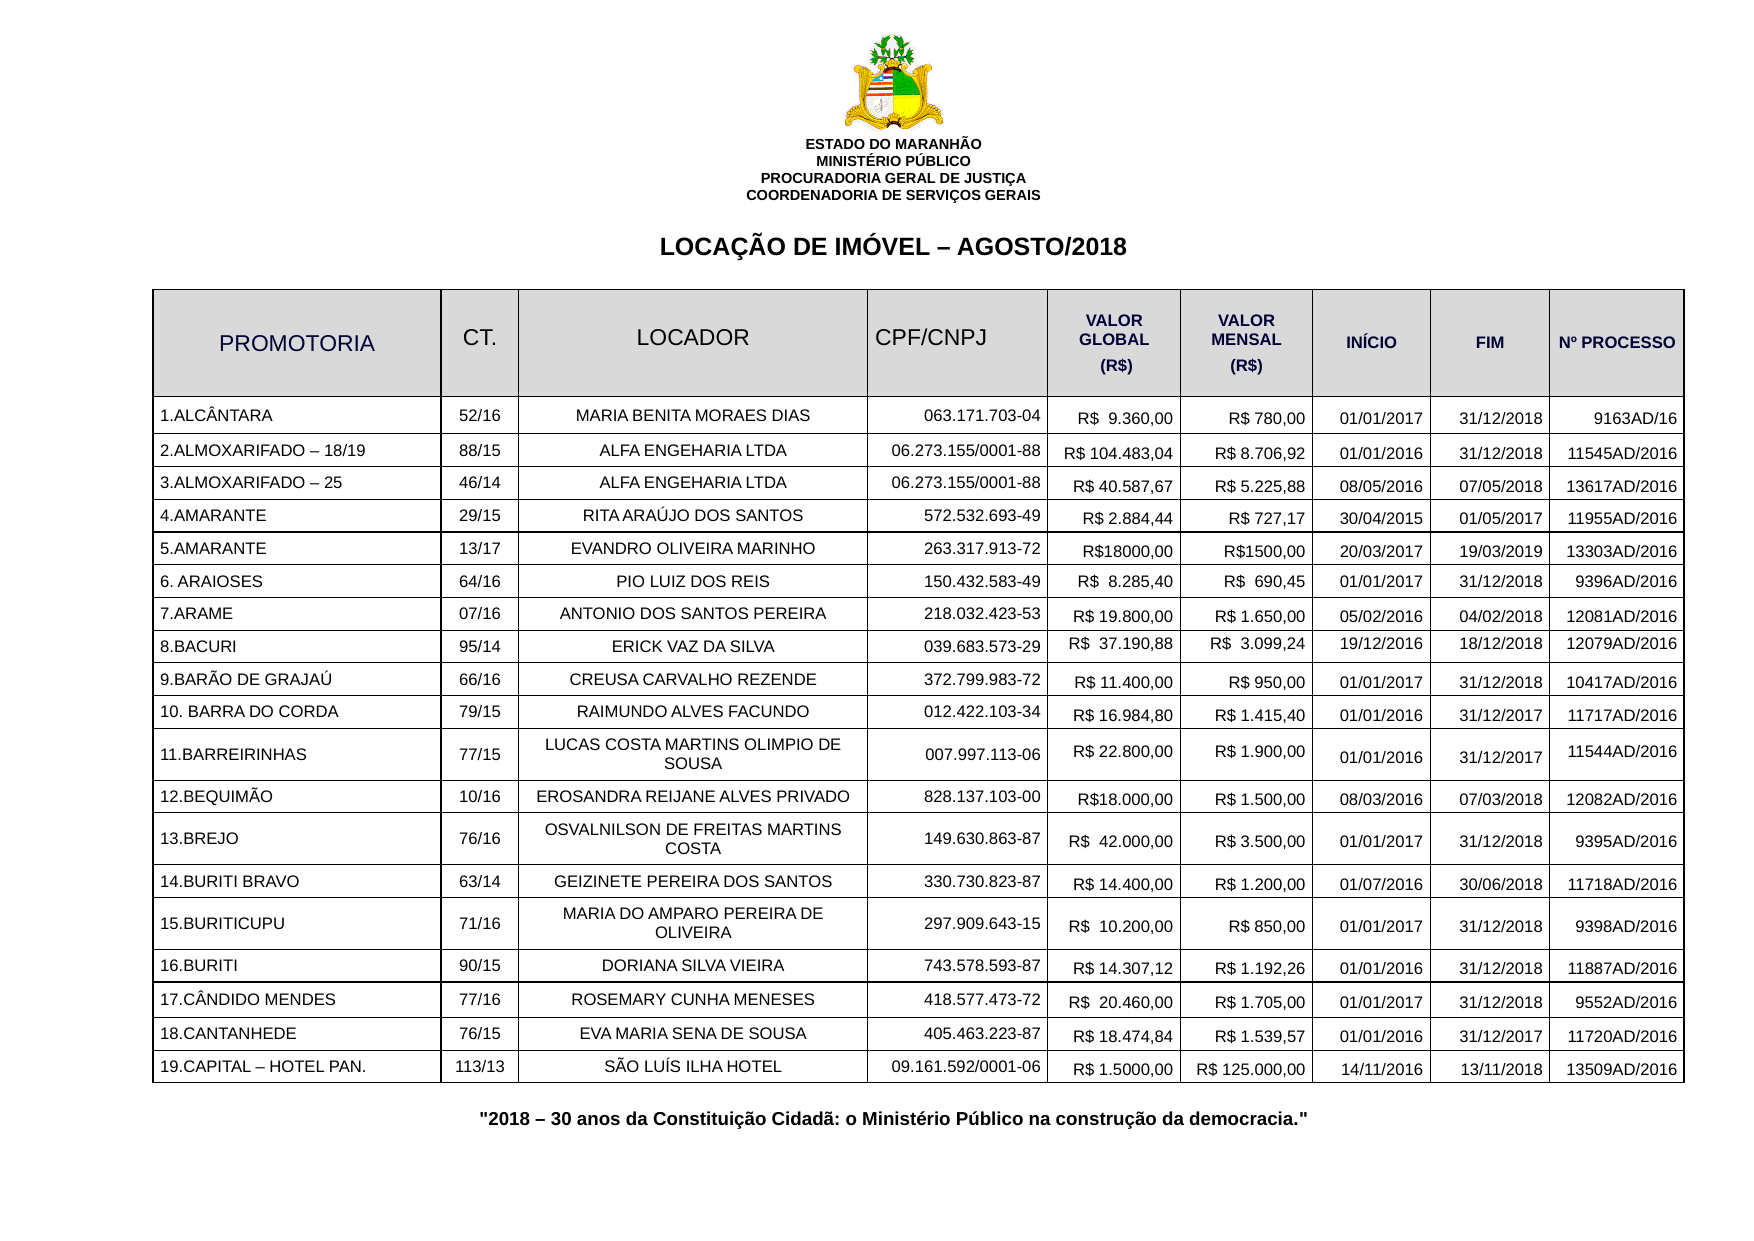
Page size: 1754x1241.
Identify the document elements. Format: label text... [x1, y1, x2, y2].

table_cell 31/12/2018 [1431, 663, 1549, 695]
table_cell 31/12/2017 [1431, 1018, 1549, 1049]
table_cell 01/07/2016 [1313, 865, 1430, 897]
table_cell 71/16 [442, 898, 518, 949]
table_cell R$ 22.800,00 [1048, 729, 1180, 779]
table_cell 30/04/2015 [1313, 500, 1430, 531]
table_cell R$ 950,00 [1181, 663, 1312, 695]
table_header VALOR MENSAL (R$) [1181, 290, 1312, 396]
table_cell 07/05/2018 [1431, 467, 1549, 499]
table_cell 77/15 [442, 729, 518, 779]
table_cell 01/01/2016 [1313, 1018, 1430, 1049]
table_cell EROSANDRA REIJANE ALVES PRIVADO [519, 781, 867, 812]
table_cell 9395AD/2016 [1550, 813, 1683, 864]
table_cell 31/12/2018 [1431, 434, 1549, 466]
table_cell 31/12/2017 [1431, 696, 1549, 728]
table_cell 01/05/2017 [1431, 500, 1549, 531]
table_cell 01/01/2016 [1313, 696, 1430, 728]
table_cell R$ 1.5000,00 [1048, 1051, 1180, 1082]
table_cell MARIA DO AMPARO PEREIRA DE OLIVEIRA [519, 898, 867, 949]
table_header VALOR GLOBAL (R$) [1048, 290, 1180, 396]
table_cell GEIZINETE PEREIRA DOS SANTOS [519, 865, 867, 897]
table_cell 79/15 [442, 696, 518, 728]
table_cell 012.422.103-34 [868, 696, 1047, 728]
table_cell 07/16 [442, 598, 518, 629]
table_cell MARIA BENITA MORAES DIAS [519, 397, 867, 433]
table_cell 9.BARÃO DE GRAJAÚ [154, 663, 440, 695]
table_cell R$ 780,00 [1181, 397, 1312, 433]
table_cell DORIANA SILVA VIEIRA [519, 950, 867, 981]
table_cell 76/15 [442, 1018, 518, 1049]
table_cell R$ 2.884,44 [1048, 500, 1180, 531]
table_cell 13303AD/2016 [1550, 533, 1683, 564]
picture [839, 29, 948, 136]
table_cell 12079AD/2016 [1550, 631, 1683, 662]
table_cell 11718AD/2016 [1550, 865, 1683, 897]
table_cell 01/01/2016 [1313, 434, 1430, 466]
table_cell 01/01/2017 [1313, 663, 1430, 695]
table_cell 743.578.593-87 [868, 950, 1047, 981]
table_cell R$ 1.900,00 [1181, 729, 1312, 779]
table_cell 372.799.983-72 [868, 663, 1047, 695]
table_cell 17.CÂNDIDO MENDES [154, 983, 440, 1017]
table_cell 76/16 [442, 813, 518, 864]
table_cell 8.BACURI [154, 631, 440, 662]
table_cell 039.683.573-29 [868, 631, 1047, 662]
table_cell 31/12/2018 [1431, 950, 1549, 981]
table_cell R$ 125.000,00 [1181, 1051, 1312, 1082]
table_cell R$ 727,17 [1181, 500, 1312, 531]
table_cell 64/16 [442, 565, 518, 597]
table_cell 330.730.823-87 [868, 865, 1047, 897]
table_cell R$ 3.099,24 [1181, 631, 1312, 662]
table_cell SÃO LUÍS ILHA HOTEL [519, 1051, 867, 1082]
table_cell R$ 690,45 [1181, 565, 1312, 597]
table_cell R$ 16.984,80 [1048, 696, 1180, 728]
table_cell R$ 5.225,88 [1181, 467, 1312, 499]
table_cell 11955AD/2016 [1550, 500, 1683, 531]
table_cell 29/15 [442, 500, 518, 531]
table_cell LUCAS COSTA MARTINS OLIMPIO DE SOUSA [519, 729, 867, 779]
table_cell R$ 14.307,12 [1048, 950, 1180, 981]
table_cell R$ 40.587,67 [1048, 467, 1180, 499]
table_cell 08/03/2016 [1313, 781, 1430, 812]
table_cell R$ 8.706,92 [1181, 434, 1312, 466]
table_cell 11887AD/2016 [1550, 950, 1683, 981]
table_cell 113/13 [442, 1051, 518, 1082]
table_cell R$ 14.400,00 [1048, 865, 1180, 897]
table_cell R$ 19.800,00 [1048, 598, 1180, 629]
table_cell 31/12/2018 [1431, 898, 1549, 949]
table_cell 828.137.103-00 [868, 781, 1047, 812]
table_cell 30/06/2018 [1431, 865, 1549, 897]
table_cell CREUSA CARVALHO REZENDE [519, 663, 867, 695]
table_cell R$ 1.415,40 [1181, 696, 1312, 728]
table_cell 90/15 [442, 950, 518, 981]
table_cell 07/03/2018 [1431, 781, 1549, 812]
table_cell 11544AD/2016 [1550, 729, 1683, 779]
table_cell 01/01/2017 [1313, 397, 1430, 433]
table_cell RAIMUNDO ALVES FACUNDO [519, 696, 867, 728]
table_cell 18.CANTANHEDE [154, 1018, 440, 1049]
table_cell 01/01/2016 [1313, 729, 1430, 779]
table_cell R$18.000,00 [1048, 781, 1180, 812]
table_cell 10/16 [442, 781, 518, 812]
table_cell R$ 850,00 [1181, 898, 1312, 949]
table_cell 88/15 [442, 434, 518, 466]
table_cell 7.ARAME [154, 598, 440, 629]
table_cell 31/12/2017 [1431, 729, 1549, 779]
table_cell R$ 1.200,00 [1181, 865, 1312, 897]
table_cell 9163AD/16 [1550, 397, 1683, 433]
table_cell 31/12/2018 [1431, 397, 1549, 433]
table_cell 06.273.155/0001-88 [868, 434, 1047, 466]
table_cell R$ 11.400,00 [1048, 663, 1180, 695]
text LOCAÇÃO DE IMÓVEL – AGOSTO/2018 [148, 232, 1639, 261]
table_cell 19/03/2019 [1431, 533, 1549, 564]
table_cell EVANDRO OLIVEIRA MARINHO [519, 533, 867, 564]
table_cell 405.463.223-87 [868, 1018, 1047, 1049]
table_cell 01/01/2017 [1313, 813, 1430, 864]
table_cell ROSEMARY CUNHA MENESES [519, 983, 867, 1017]
table_cell ALFA ENGEHARIA LTDA [519, 467, 867, 499]
table_cell 13/11/2018 [1431, 1051, 1549, 1082]
table_cell 1.ALCÂNTARA [154, 397, 440, 433]
table_cell R$ 1.192,26 [1181, 950, 1312, 981]
table_cell R$ 10.200,00 [1048, 898, 1180, 949]
table_cell 10. BARRA DO CORDA [154, 696, 440, 728]
table_cell 3.ALMOXARIFADO – 25 [154, 467, 440, 499]
table_header FIM [1431, 290, 1549, 396]
table_cell 01/01/2017 [1313, 565, 1430, 597]
table_cell 149.630.863-87 [868, 813, 1047, 864]
table_cell R$ 9.360,00 [1048, 397, 1180, 433]
table_cell 31/12/2018 [1431, 813, 1549, 864]
table_cell ANTONIO DOS SANTOS PEREIRA [519, 598, 867, 629]
table_cell 11720AD/2016 [1550, 1018, 1683, 1049]
table_header Nº PROCESSO [1550, 290, 1683, 396]
table_cell 05/02/2016 [1313, 598, 1430, 629]
table_cell 04/02/2018 [1431, 598, 1549, 629]
table_cell PIO LUIZ DOS REIS [519, 565, 867, 597]
table_cell 9398AD/2016 [1550, 898, 1683, 949]
table_cell R$ 1.539,57 [1181, 1018, 1312, 1049]
table_header LOCADOR [519, 290, 867, 396]
table_cell 12.BEQUIMÃO [154, 781, 440, 812]
table_cell 66/16 [442, 663, 518, 695]
table_cell R$ 8.285,40 [1048, 565, 1180, 597]
table_cell 418.577.473-72 [868, 983, 1047, 1017]
table_cell 11545AD/2016 [1550, 434, 1683, 466]
table_cell 63/14 [442, 865, 518, 897]
table_cell 297.909.643-15 [868, 898, 1047, 949]
table_header INÍCIO [1313, 290, 1430, 396]
table_cell 01/01/2016 [1313, 950, 1430, 981]
table_header CPF/CNPJ [868, 290, 1047, 396]
table_cell 5.AMARANTE [154, 533, 440, 564]
table_cell 19/12/2016 [1313, 631, 1430, 662]
table_cell ALFA ENGEHARIA LTDA [519, 434, 867, 466]
table_cell OSVALNILSON DE FREITAS MARTINS COSTA [519, 813, 867, 864]
table_cell 9396AD/2016 [1550, 565, 1683, 597]
table_cell R$18000,00 [1048, 533, 1180, 564]
table_cell 19.CAPITAL – HOTEL PAN. [154, 1051, 440, 1082]
table_cell 13509AD/2016 [1550, 1051, 1683, 1082]
table_cell 11717AD/2016 [1550, 696, 1683, 728]
table_cell 572.532.693-49 [868, 500, 1047, 531]
table_header CT. [442, 290, 518, 396]
table_cell 12082AD/2016 [1550, 781, 1683, 812]
table_cell 01/01/2017 [1313, 983, 1430, 1017]
table_cell 4.AMARANTE [154, 500, 440, 531]
table_cell R$ 104.483,04 [1048, 434, 1180, 466]
table_cell 31/12/2018 [1431, 565, 1549, 597]
table_cell R$ 42.000,00 [1048, 813, 1180, 864]
table_cell 6. ARAIOSES [154, 565, 440, 597]
table_cell R$ 37.190,88 [1048, 631, 1180, 662]
table_cell 13.BREJO [154, 813, 440, 864]
table_cell R$ 1.500,00 [1181, 781, 1312, 812]
table_header PROMOTORIA [154, 290, 440, 396]
table_cell 01/01/2017 [1313, 898, 1430, 949]
table_cell 11.BARREIRINHAS [154, 729, 440, 779]
table_cell 218.032.423-53 [868, 598, 1047, 629]
table_cell 46/14 [442, 467, 518, 499]
table_cell 13617AD/2016 [1550, 467, 1683, 499]
table_cell 14/11/2016 [1313, 1051, 1430, 1082]
table_cell R$1500,00 [1181, 533, 1312, 564]
table_cell 9552AD/2016 [1550, 983, 1683, 1017]
table_cell R$ 3.500,00 [1181, 813, 1312, 864]
table_cell 16.BURITI [154, 950, 440, 981]
table_cell 2.ALMOXARIFADO – 18/19 [154, 434, 440, 466]
table_cell 063.171.703-04 [868, 397, 1047, 433]
table_cell R$ 20.460,00 [1048, 983, 1180, 1017]
table_cell RITA ARAÚJO DOS SANTOS [519, 500, 867, 531]
table_cell 09.161.592/0001-06 [868, 1051, 1047, 1082]
table_cell R$ 18.474,84 [1048, 1018, 1180, 1049]
table_cell EVA MARIA SENA DE SOUSA [519, 1018, 867, 1049]
table_cell ERICK VAZ DA SILVA [519, 631, 867, 662]
table_cell 15.BURITICUPU [154, 898, 440, 949]
table_cell 20/03/2017 [1313, 533, 1430, 564]
table_cell 14.BURITI BRAVO [154, 865, 440, 897]
table_cell 06.273.155/0001-88 [868, 467, 1047, 499]
table_cell 52/16 [442, 397, 518, 433]
table_cell 77/16 [442, 983, 518, 1017]
table_cell 150.432.583-49 [868, 565, 1047, 597]
table_cell R$ 1.650,00 [1181, 598, 1312, 629]
table_cell 08/05/2016 [1313, 467, 1430, 499]
table_cell 12081AD/2016 [1550, 598, 1683, 629]
table_cell 31/12/2018 [1431, 983, 1549, 1017]
table_cell 13/17 [442, 533, 518, 564]
table_cell 263.317.913-72 [868, 533, 1047, 564]
table_cell 18/12/2018 [1431, 631, 1549, 662]
table_cell 007.997.113-06 [868, 729, 1047, 779]
table_cell R$ 1.705,00 [1181, 983, 1312, 1017]
table_cell 10417AD/2016 [1550, 663, 1683, 695]
table_cell 95/14 [442, 631, 518, 662]
